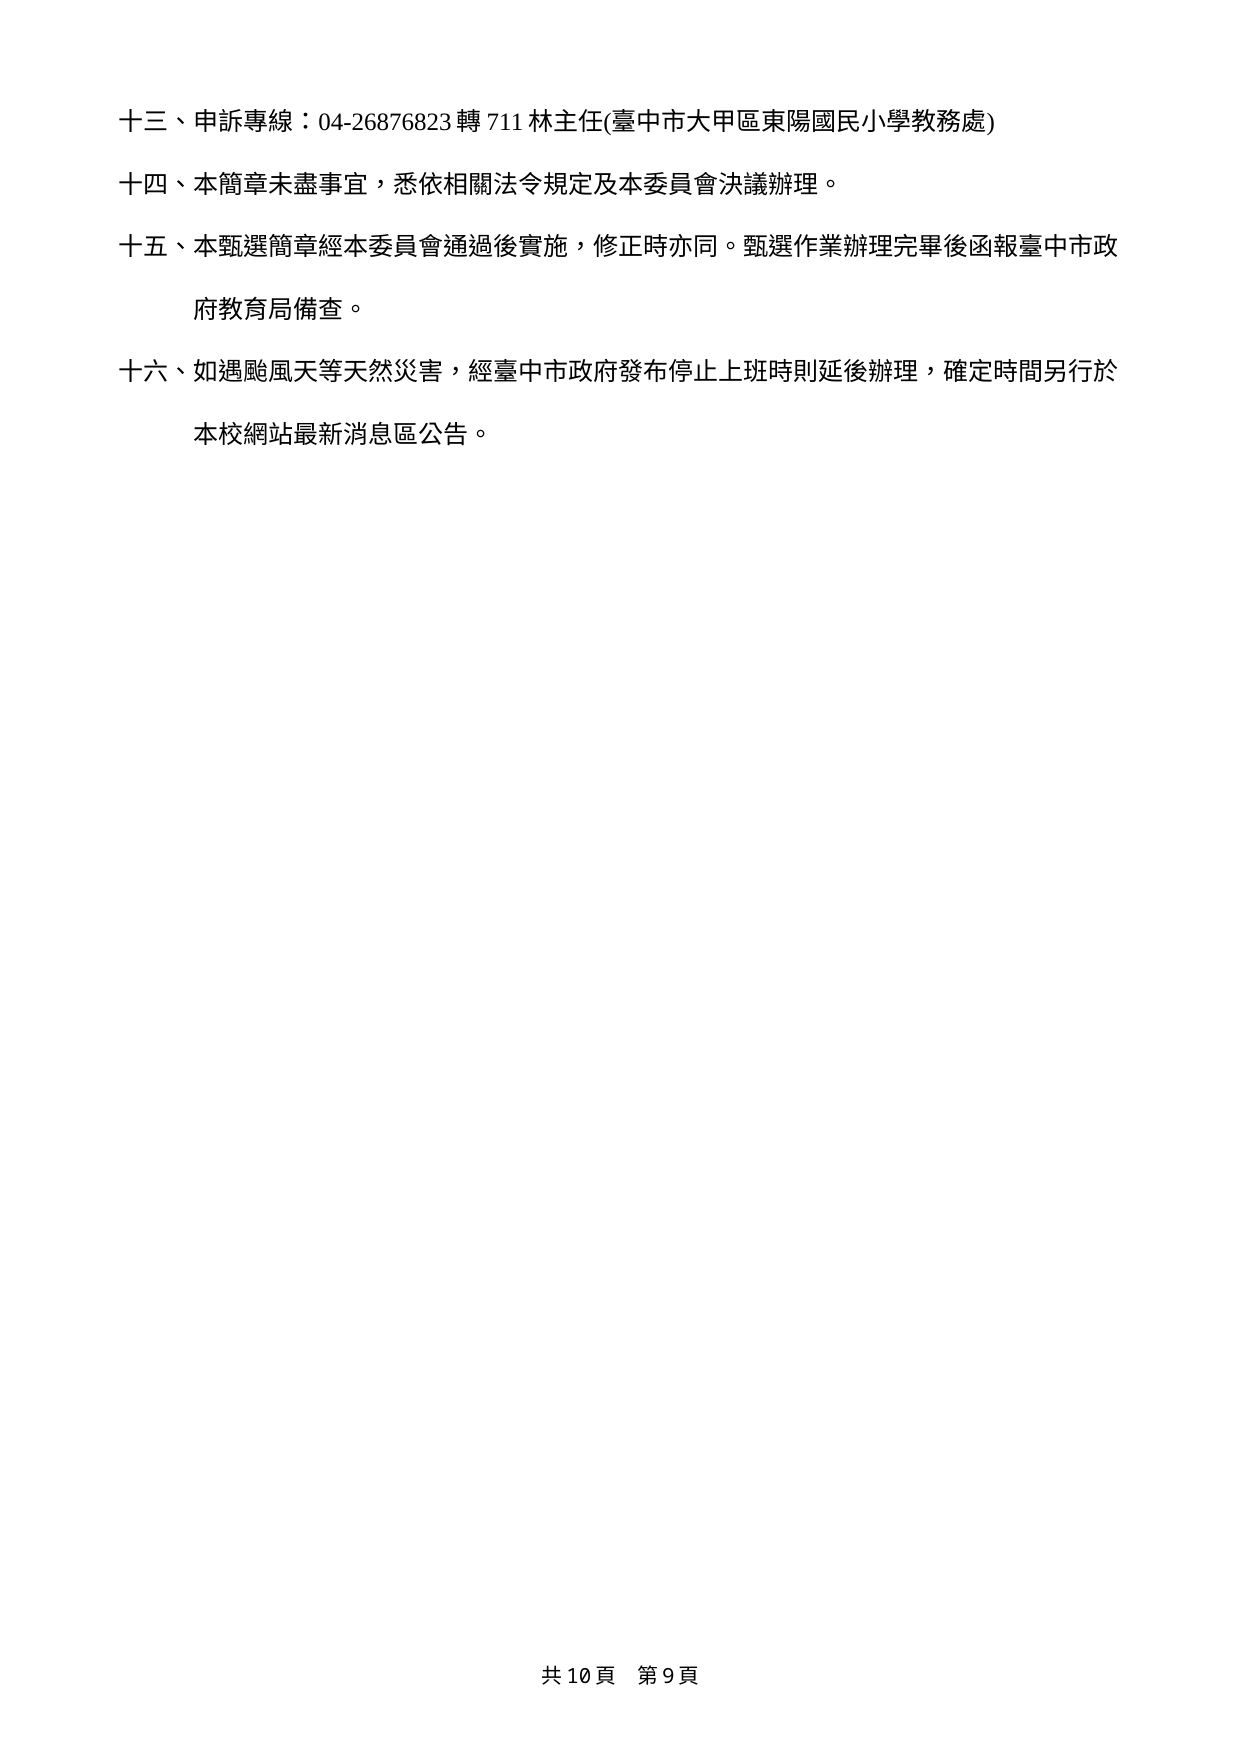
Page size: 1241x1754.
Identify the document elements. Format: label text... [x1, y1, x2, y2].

text 十五、本甄選簡章經本委員會通過後實施，修正時亦同。甄選作業辦理完畢後函報臺中市政府教育局備查。 [118, 203, 1122, 328]
text 十六、如遇颱風天等天然災害，經臺中市政府發布停止上班時則延後辦理，確定時間另行於本校網站最新消息區公告。 [118, 328, 1122, 453]
text 十三、申訴專線：04-26876823轉711林主任(臺中市大甲區東陽國民小學教務處) [118, 78, 1122, 141]
text 十四、本簡章未盡事宜，悉依相關法令規定及本委員會決議辦理。 [118, 141, 1122, 203]
